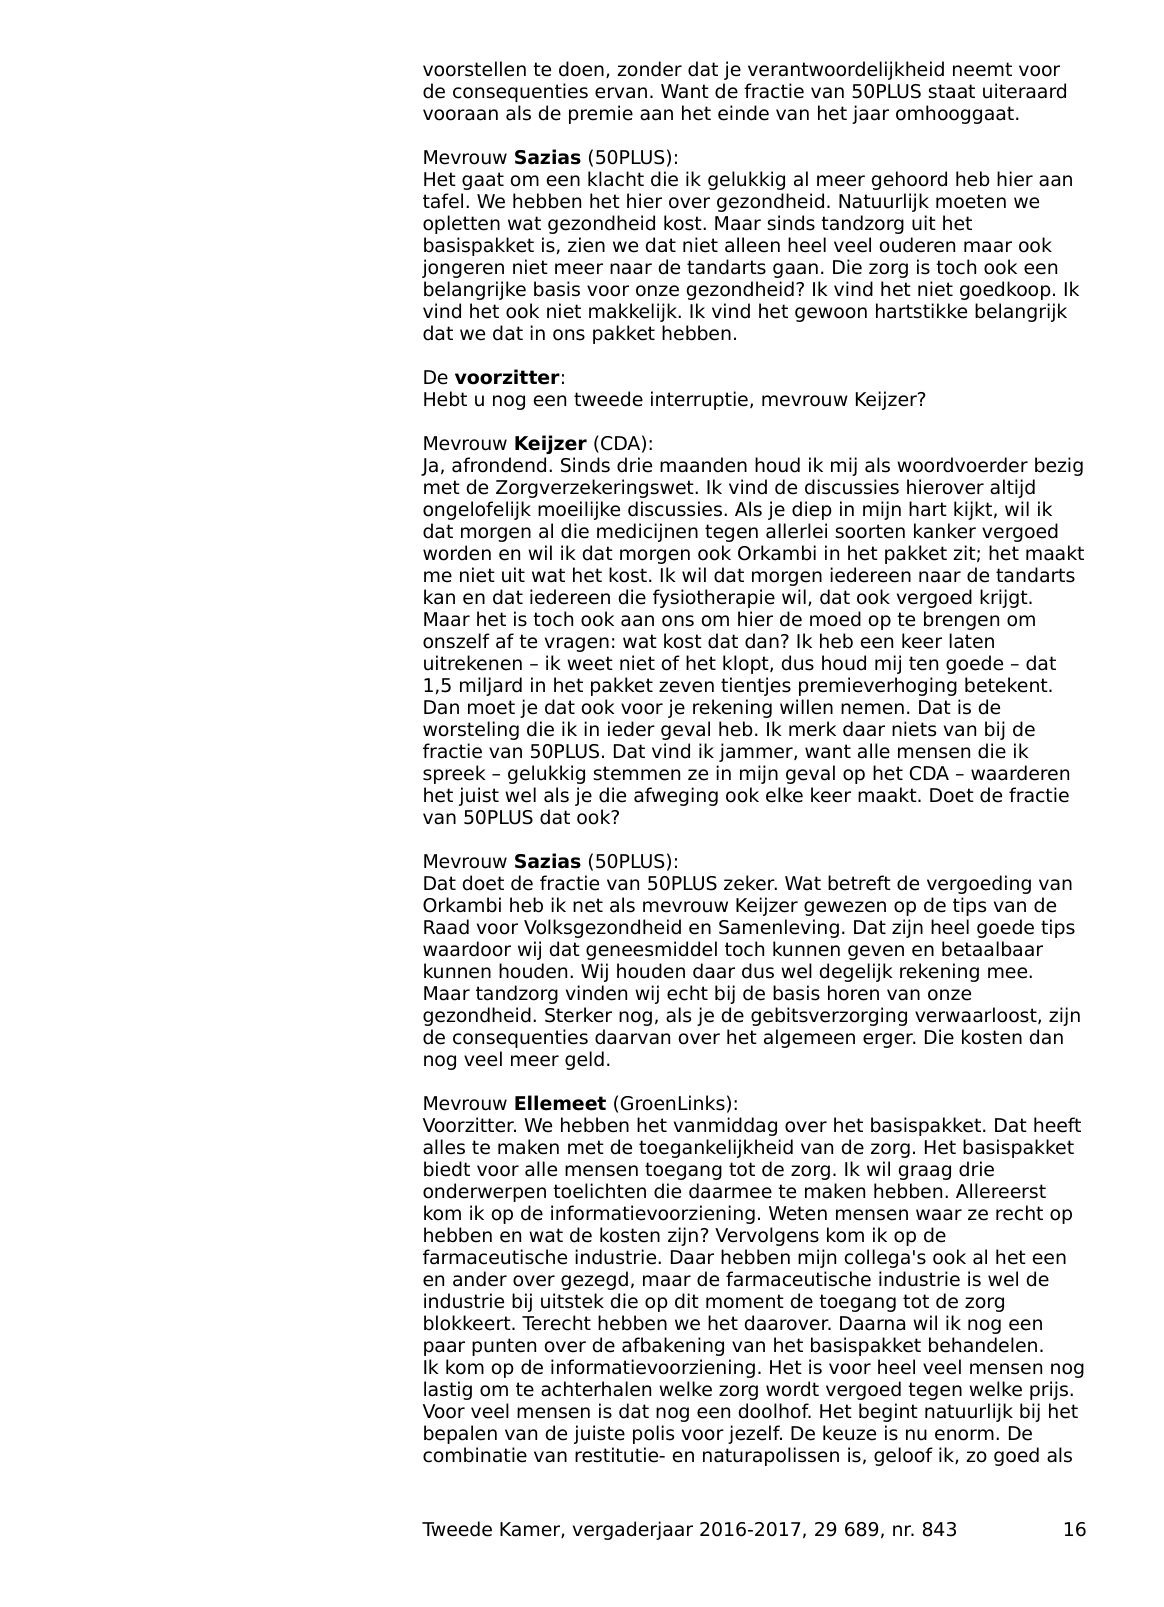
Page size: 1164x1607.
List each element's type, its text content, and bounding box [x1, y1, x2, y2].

text Hebt u nog een tweede interruptie, mevrouw Keijzer? [422, 389, 1087, 411]
text Mevrouw Keijzer (CDA): [422, 433, 1087, 455]
text De voorzitter: [422, 367, 1087, 389]
text Ik kom op de informatievoorziening. Het is voor heel veel mensen nog lastig om te achterhalen welke zorg wordt vergoed tegen welke prijs. Voor veel mensen is dat nog een doolhof. Het begint natuurlijk bij het bepalen van de juiste polis voor jezelf. De keuze is nu enorm. De combinatie van restitutie- en naturapolissen is, geloof ik, zo goed als [422, 1357, 1087, 1467]
text Dat doet de fractie van 50PLUS zeker. Wat betreft de vergoeding van Orkambi heb ik net als mevrouw Keijzer gewezen op de tips van de Raad voor Volksgezondheid en Samenleving. Dat zijn heel goede tips waardoor wij dat geneesmiddel toch kunnen geven en betaalbaar kunnen houden. Wij houden daar dus wel degelijk rekening mee. Maar tandzorg vinden wij echt bij de basis horen van onze gezondheid. Sterker nog, als je de gebitsverzorging verwaarloost, zijn de consequenties daarvan over het algemeen erger. Die kosten dan nog veel meer geld. [422, 873, 1087, 1071]
text Mevrouw Sazias (50PLUS): [422, 851, 1087, 873]
text Het gaat om een klacht die ik gelukkig al meer gehoord heb hier aan tafel. We hebben het hier over gezondheid. Natuurlijk moeten we opletten wat gezondheid kost. Maar sinds tandzorg uit het basispakket is, zien we dat niet alleen heel veel ouderen maar ook jongeren niet meer naar de tandarts gaan. Die zorg is toch ook een belangrijke basis voor onze gezondheid? Ik vind het niet goedkoop. Ik vind het ook niet makkelijk. Ik vind het gewoon hartstikke belangrijk dat we dat in ons pakket hebben. [422, 169, 1087, 345]
text Voorzitter. We hebben het vanmiddag over het basispakket. Dat heeft alles te maken met de toegankelijkheid van de zorg. Het basispakket biedt voor alle mensen toegang tot de zorg. Ik wil graag drie onderwerpen toelichten die daarmee te maken hebben. Allereerst kom ik op de informatievoorziening. Weten mensen waar ze recht op hebben en wat de kosten zijn? Vervolgens kom ik op de farmaceutische industrie. Daar hebben mijn collega's ook al het een en ander over gezegd, maar de farmaceutische industrie is wel de industrie bij uitstek die op dit moment de toegang tot de zorg blokkeert. Terecht hebben we het daarover. Daarna wil ik nog een paar punten over de afbakening van het basispakket behandelen. [422, 1115, 1087, 1357]
text Mevrouw Ellemeet (GroenLinks): [422, 1093, 1087, 1115]
text voorstellen te doen, zonder dat je verantwoordelijkheid neemt voor de consequenties ervan. Want de fractie van 50PLUS staat uiteraard vooraan als de premie aan het einde van het jaar omhooggaat. [422, 59, 1087, 125]
text Ja, afrondend. Sinds drie maanden houd ik mij als woordvoerder bezig met de Zorgverzekeringswet. Ik vind de discussies hierover altijd ongelofelijk moeilijke discussies. Als je diep in mijn hart kijkt, wil ik dat morgen al die medicijnen tegen allerlei soorten kanker vergoed worden en wil ik dat morgen ook Orkambi in het pakket zit; het maakt me niet uit wat het kost. Ik wil dat morgen iedereen naar de tandarts kan en dat iedereen die fysiotherapie wil, dat ook vergoed krijgt. Maar het is toch ook aan ons om hier de moed op te brengen om onszelf af te vragen: wat kost dat dan? Ik heb een keer laten uitrekenen – ik weet niet of het klopt, dus houd mij ten goede – dat 1,5 miljard in het pakket zeven tientjes premieverhoging betekent. Dan moet je dat ook voor je rekening willen nemen. Dat is de worsteling die ik in ieder geval heb. Ik merk daar niets van bij de fractie van 50PLUS. Dat vind ik jammer, want alle mensen die ik spreek – gelukkig stemmen ze in mijn geval op het CDA – waarderen het juist wel als je die afweging ook elke keer maakt. Doet de fractie van 50PLUS dat ook? [422, 455, 1087, 829]
text Mevrouw Sazias (50PLUS): [422, 147, 1087, 169]
